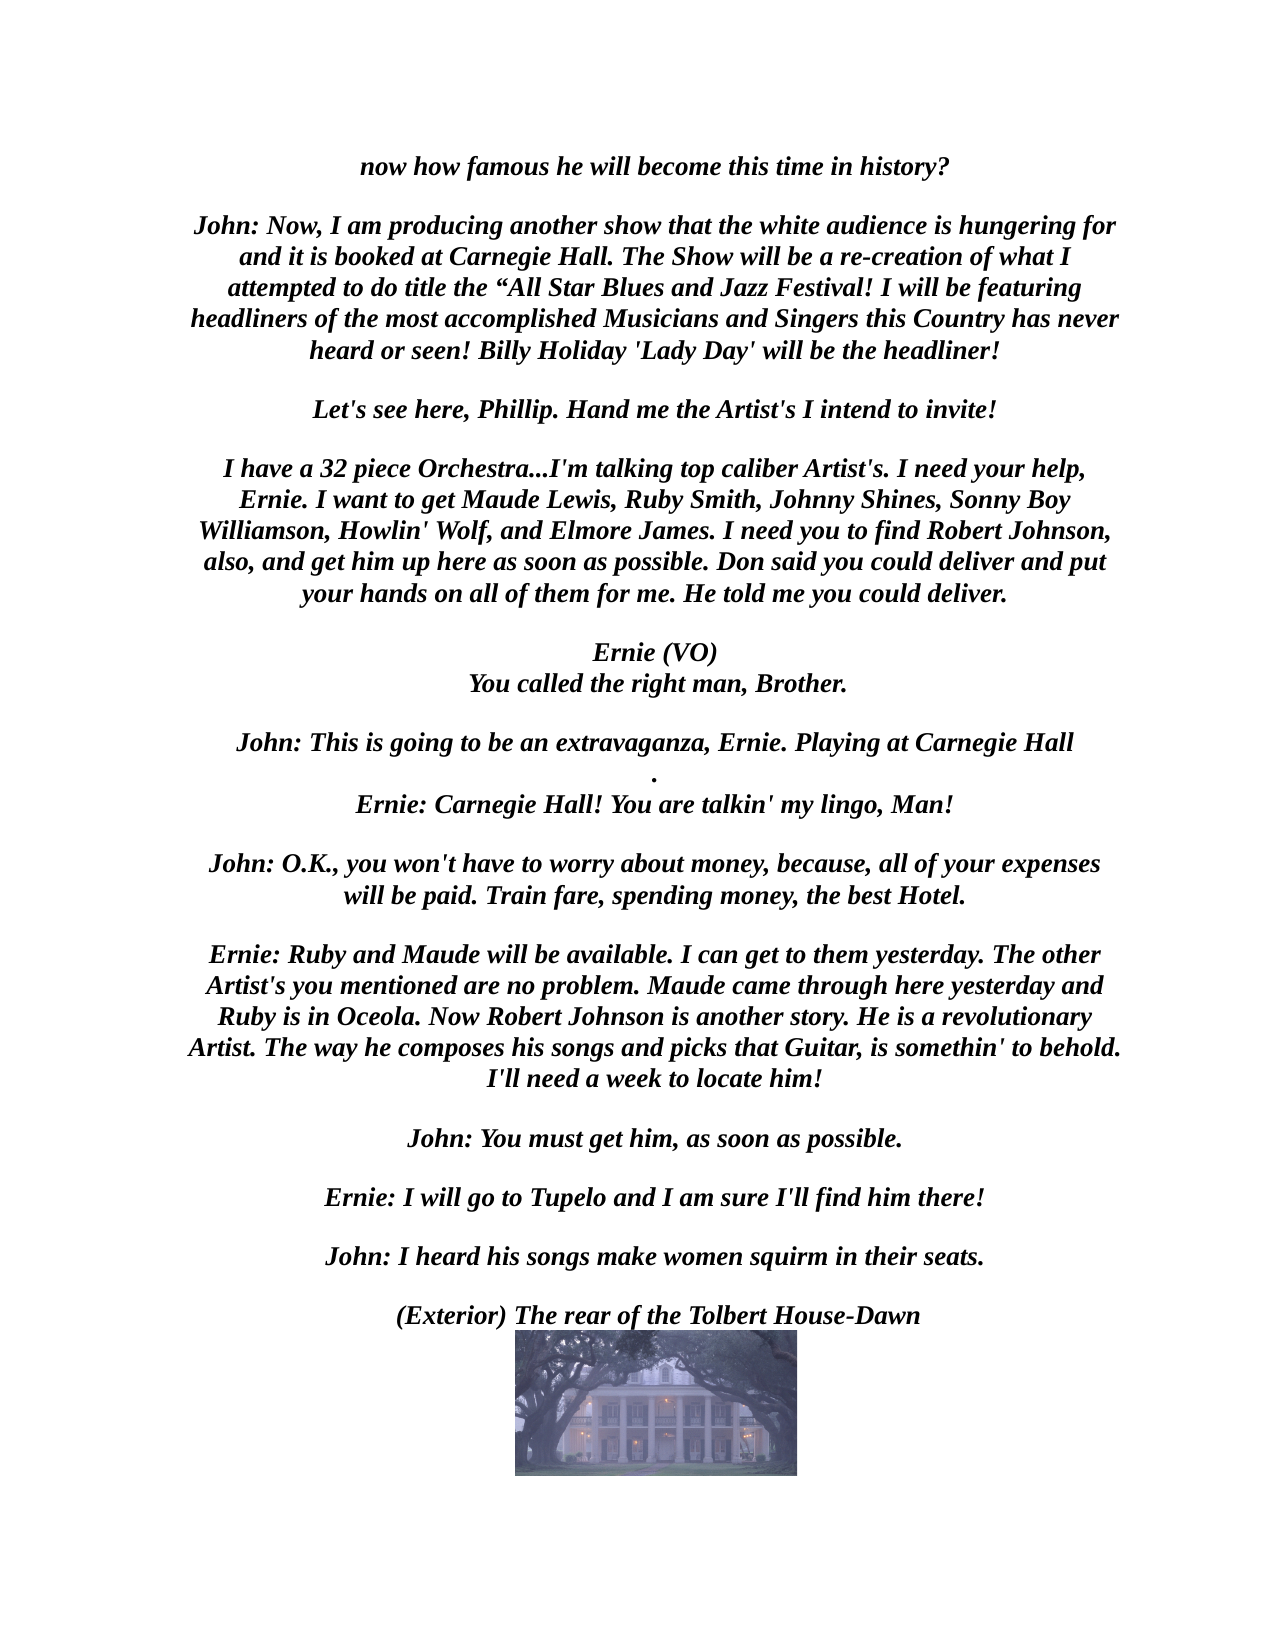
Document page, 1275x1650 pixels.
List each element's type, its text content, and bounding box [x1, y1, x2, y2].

text Let's see here, Phillip. Hand me the Artist's I intend to invite! [187, 393, 1125, 424]
text Ernie: I will go to Tupelo and I am sure I'll find him there! [187, 1181, 1125, 1212]
text John: You must get him, as soon as possible. [187, 1122, 1125, 1153]
text Ernie: Carnegie Hall! You are talkin' my lingo, Man! [187, 788, 1125, 819]
text John: Now, I am producing another show that the white audience is hungering for and it is booked at Carnegie Hall. The Show will be a re-creation of what I attempted to do title the “All Star Blues and Jazz Festival! I will be featuring headliners of the most accomplished Musicians and Singers this Country has never heard or seen! Billy Holiday 'Lady Day' will be the headliner! [187, 209, 1125, 365]
text Ernie (VO) [187, 636, 1125, 667]
text John: I heard his songs make women squirm in their seats. [187, 1240, 1125, 1271]
text now how famous he will become this time in history? [187, 150, 1125, 181]
text . [187, 757, 1125, 788]
text (Exterior) The rear of the Tolbert House-Dawn [187, 1299, 1125, 1330]
text John: This is going to be an extravaganza, Ernie. Playing at Carnegie Hall [187, 726, 1125, 757]
text Ernie: Ruby and Maude will be available. I can get to them yesterday. The other Artist's you mentioned are no problem. Maude came through here yesterday and Ruby is in Oceola. Now Robert Johnson is another story. He is a revolutionary Artist. The way he composes his songs and picks that Guitar, is somethin' to behold. I'll need a week to locate him! [187, 938, 1125, 1094]
text You called the right man, Brother. [187, 667, 1125, 698]
text John: O.K., you won't have to worry about money, because, all of your expenses will be paid. Train fare, spending money, the best Hotel. [187, 848, 1125, 910]
text I have a 32 piece Orchestra...I'm talking top caliber Artist's. I need your help, Ernie. I want to get Maude Lewis, Ruby Smith, Johnny Shines, Sonny Boy Williamson, Howlin' Wolf, and Elmore James. I need you to find Robert Johnson, also, and get him up here as soon as possible. Don said you could deliver and put your hands on all of them for me. He told me you could deliver. [187, 452, 1125, 608]
